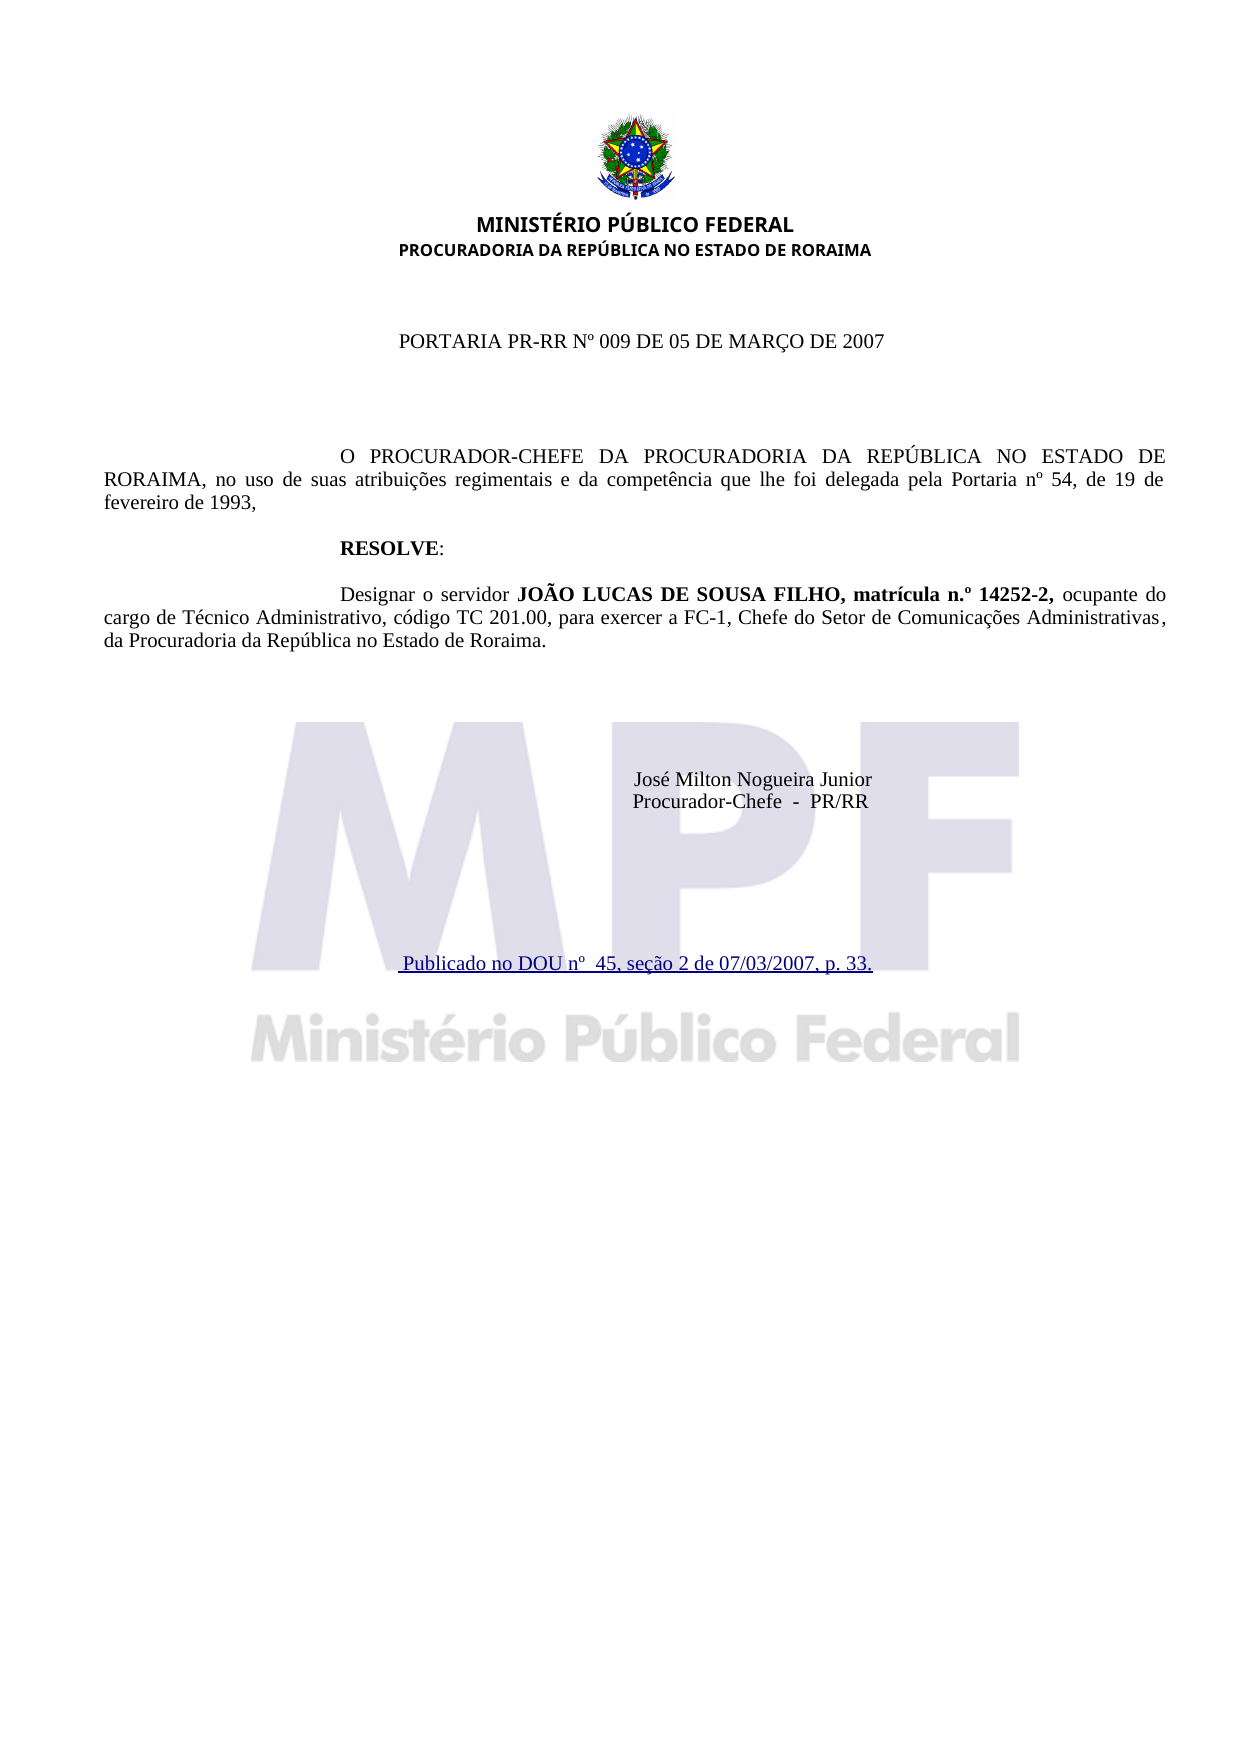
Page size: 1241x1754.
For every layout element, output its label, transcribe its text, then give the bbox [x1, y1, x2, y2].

subtitle Procurador-Chefe - PR/RR [340, 790, 1166, 813]
picture [593, 112, 677, 201]
text RESOLVE: [103, 537, 1166, 560]
text Designar o servidor JOÃO LUCAS DE SOUSA FILHO, matrícula n.º 14252-2, ocupante do cargo de Técnico Administrativo, código TC 201.00, para exercer a FC-1, Chefe do Setor de Comunicações Administrativas, da Procuradoria da República no Estado de Roraima. [103, 583, 1166, 652]
text O PROCURADOR-CHEFE DA PROCURADORIA DA REPÚBLICA NO ESTADO DE RORAIMA, no uso de suas atribuições regimentais e da competência que lhe foi delegada pela Portaria nº 54, de 19 de fevereiro de 1993, [103, 445, 1166, 514]
text PORTARIA PR-RR Nº 009 DE 05 DE MARÇO DE 2007 [103, 330, 1166, 353]
text Publicado no DOU nº 45, seção 2 de 07/03/2007, p. 33. [103, 952, 1166, 974]
picture [251, 722, 1019, 952]
subtitle José Milton Nogueira Junior [340, 767, 1166, 790]
picture [251, 974, 1019, 1062]
